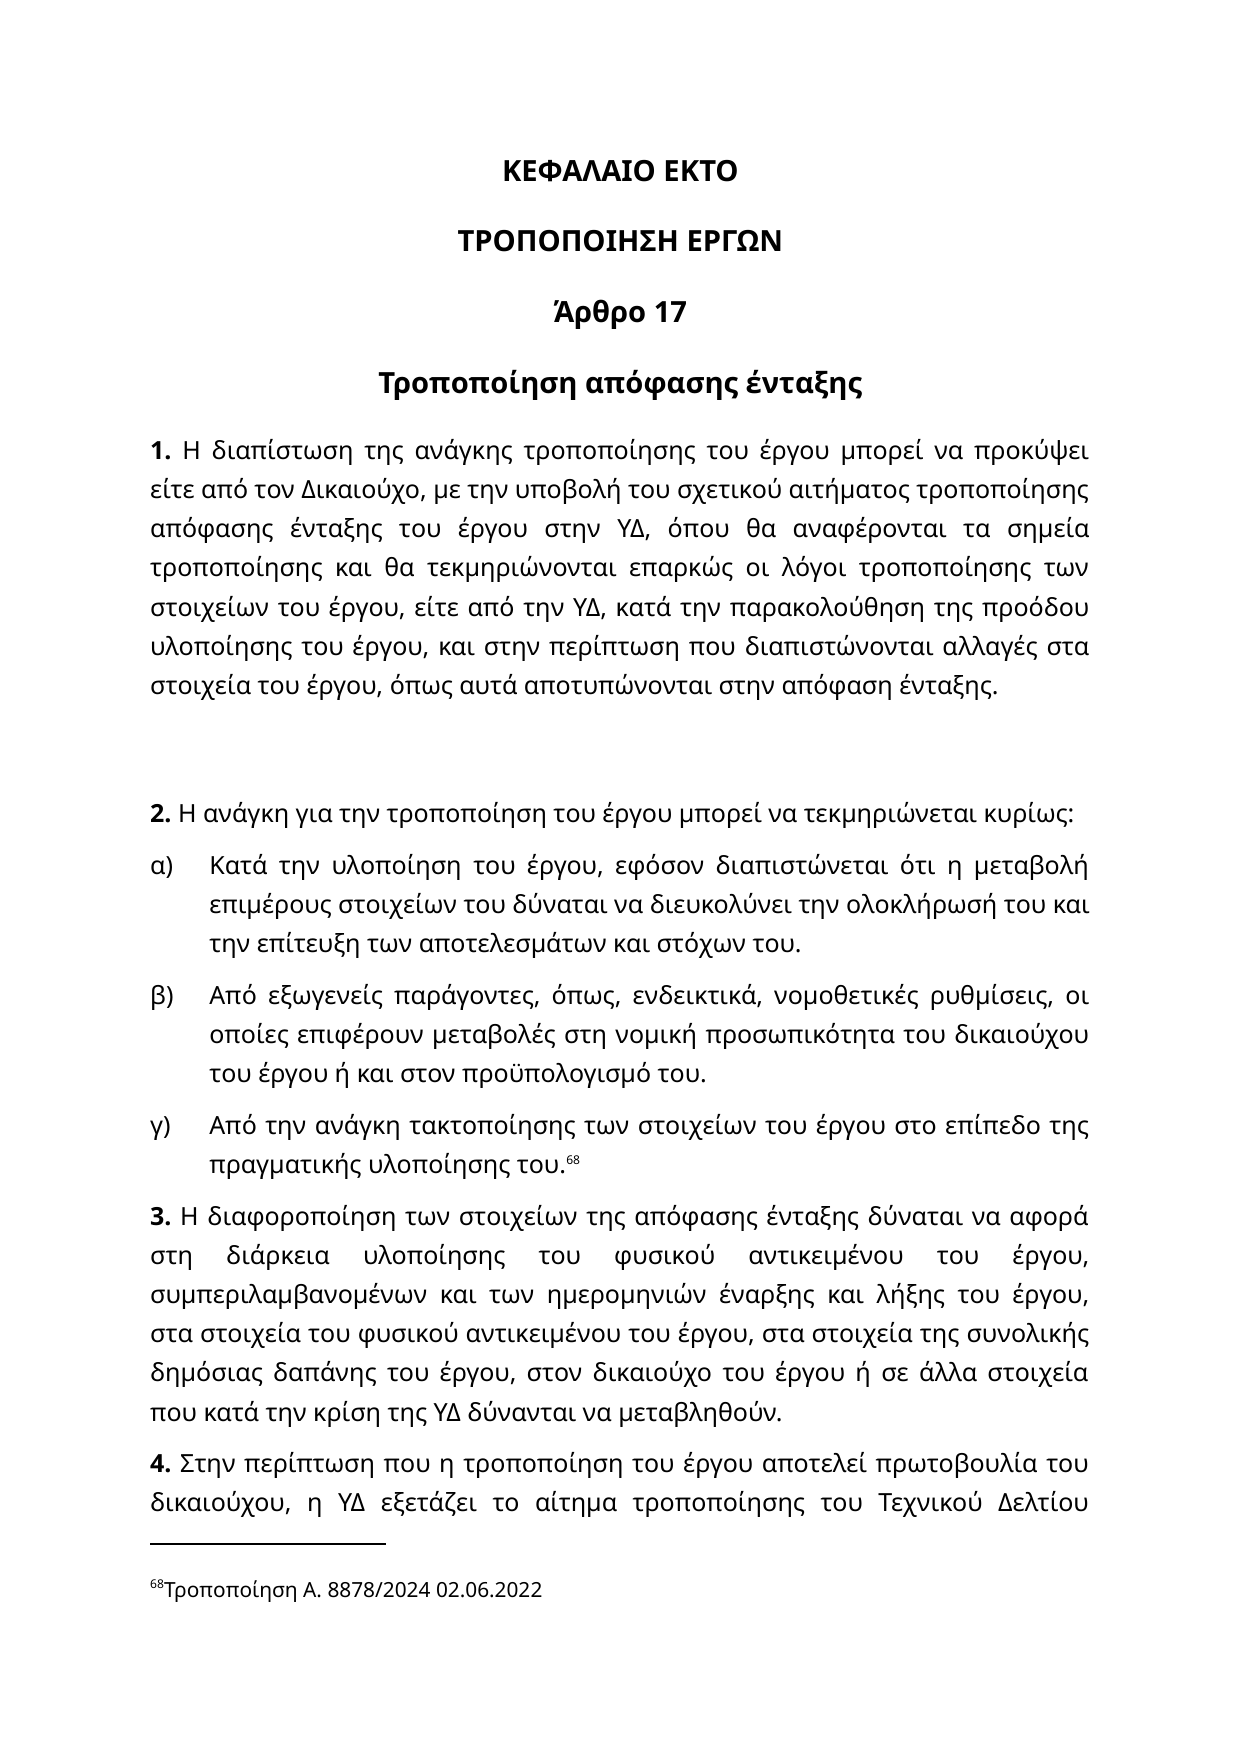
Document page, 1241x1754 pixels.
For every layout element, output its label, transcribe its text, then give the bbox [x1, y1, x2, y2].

text 3. Η διαφοροποίηση των στοιχείων της απόφασης ένταξης δύναται να αφορά στη διάρκεια υλοποίησης του φυσικού αντικειμένου του έργου, συμπεριλαμβανομένων και των ημερομηνιών έναρξης και λήξης του έργου, στα στοιχεία του φυσικού αντικειμένου του έργου, στα στοιχεία της συνολικής δημόσιας δαπάνης του έργου, στον δικαιούχο του έργου ή σε άλλα στοιχεία που κατά την κρίση της ΥΔ δύνανται να μεταβληθούν. [150, 1198, 1090, 1428]
text 2. Η ανάγκη για την τροποποίηση του έργου μπορεί να τεκμηριώνεται κυρίως: [150, 796, 1090, 830]
subtitle ΚΕΦΑΛΑΙΟ ΕΚΤΟ [150, 150, 1090, 190]
subtitle ΤΡΟΠΟΠΟΙΗΣΗ ΕΡΓΩΝ [150, 221, 1090, 260]
list γ) Από την ανάγκη τακτοποίησης των στοιχείων του έργου στο επίπεδο της πραγματικής υλοποίησης του. [150, 1107, 1090, 1181]
subtitle Τροποποίηση απόφασης ένταξης [150, 362, 1090, 402]
list β) Από εξωγενείς παράγοντες, όπως, ενδεικτικά, νομοθετικές ρυθμίσεις, οι οποίες επιφέρουν μεταβολές στη νομική προσωπικότητα του δικαιούχου του έργου ή και στον προϋπολογισμό του. [150, 977, 1090, 1090]
text 1. Η διαπίστωση της ανάγκης τροποποίησης του έργου μπορεί να προκύψει είτε από τον Δικαιούχο, με την υποβολή του σχετικού αιτήματος τροποποίησης απόφασης ένταξης του έργου στην ΥΔ, όπου θα αναφέρονται τα σημεία τροποποίησης και θα τεκμηριώνονται επαρκώς οι λόγοι τροποποίησης των στοιχείων του έργου, είτε από την ΥΔ, κατά την παρακολούθηση της προόδου υλοποίησης του έργου, και στην περίπτωση που διαπιστώνονται αλλαγές στα στοιχεία του έργου, όπως αυτά αποτυπώνονται στην απόφαση ένταξης. [150, 432, 1090, 702]
list α) Κατά την υλοποίηση του έργου, εφόσον διαπιστώνεται ότι η μεταβολή επιμέρους στοιχείων του δύναται να διευκολύνει την ολοκλήρωσή του και την επίτευξη των αποτελεσμάτων και στόχων του. [150, 847, 1090, 960]
subtitle Άρθρο 17 [150, 291, 1090, 331]
text 4. Στην περίπτωση που η τροποποίηση του έργου αποτελεί πρωτοβουλία του δικαιούχου, η ΥΔ εξετάζει το αίτημα τροποποίησης του Τεχνικού Δελτίου [150, 1446, 1090, 1519]
text Τροποποίηση A. 8878/2024 02.06.2022 [150, 1576, 1090, 1604]
